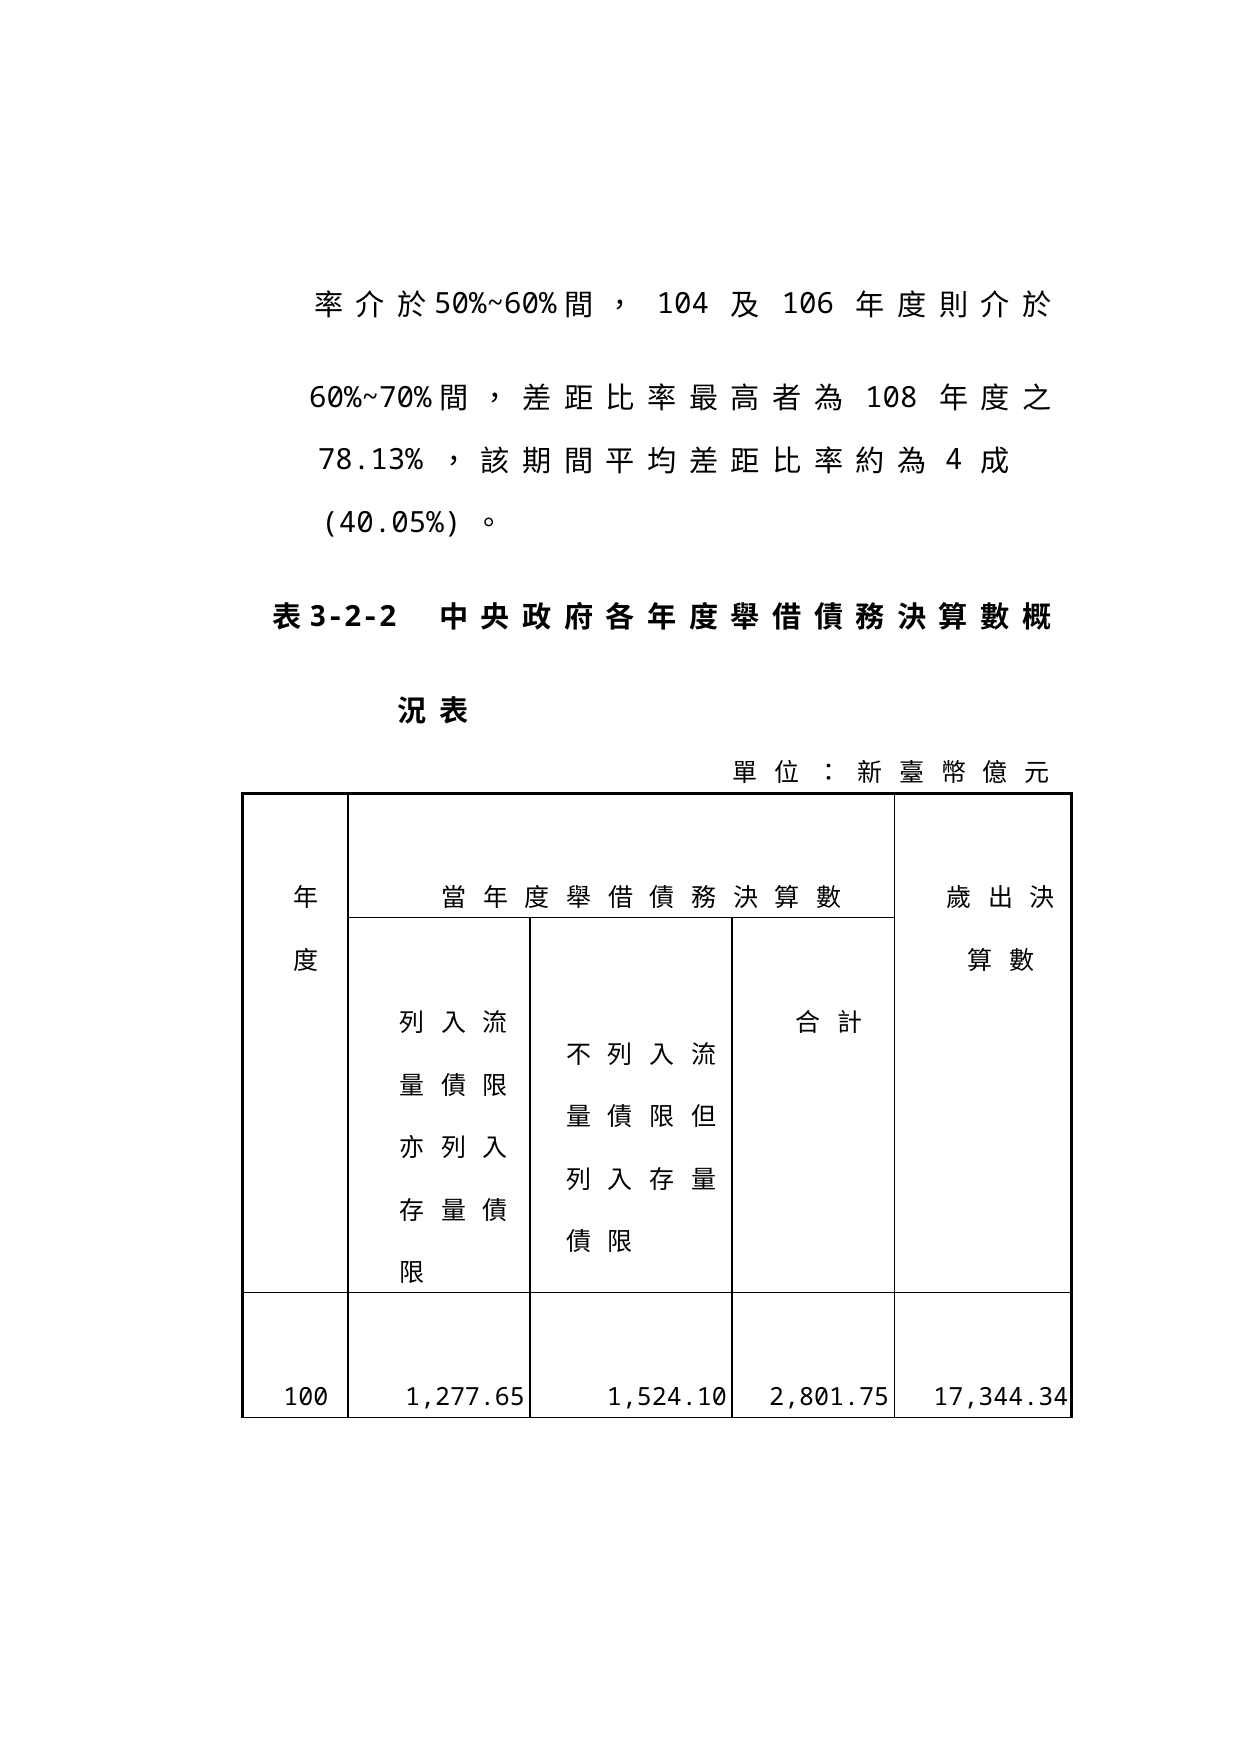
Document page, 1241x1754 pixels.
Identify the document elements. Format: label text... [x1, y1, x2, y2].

table_cell 100 [244, 1293, 347, 1417]
table_cell 1,277.65 [349, 1293, 529, 1417]
table_cell 列入流量債限亦列入存量債限 [349, 918, 529, 1292]
text 單位：新臺幣億元 [271, 729, 1058, 792]
table_cell 17,344.34 [895, 1293, 1070, 1417]
table_cell 2,801.75 [733, 1293, 894, 1417]
table_header 當年度舉借債務決算數 [349, 795, 894, 917]
table_cell 1,524.10 [531, 1293, 731, 1417]
table_header 年度 [244, 795, 347, 1292]
table_cell 合計 [733, 918, 894, 1292]
text 2.鑑於舉借債務決算數與預算數差距頗大，致其差距數占預算數之比率，除101及102年度差距比率未達20%外，100、103及109年度差距比率介於30%~40%間，105、107及110年度差距比率介於50%~60%間，104及106年度則介於60%~70%間，差距比率最高者為108年度之78.13%，該期間平均差距比率約為4成(40.05%)。 [271, 229, 1058, 542]
text 表3-2-2 中央政府各年度舉借債務決算數概況表 [239, 542, 1058, 729]
table_header 歲出決算數 [895, 795, 1070, 1292]
table_cell 不列入流量債限但列入存量債限 [531, 918, 731, 1292]
